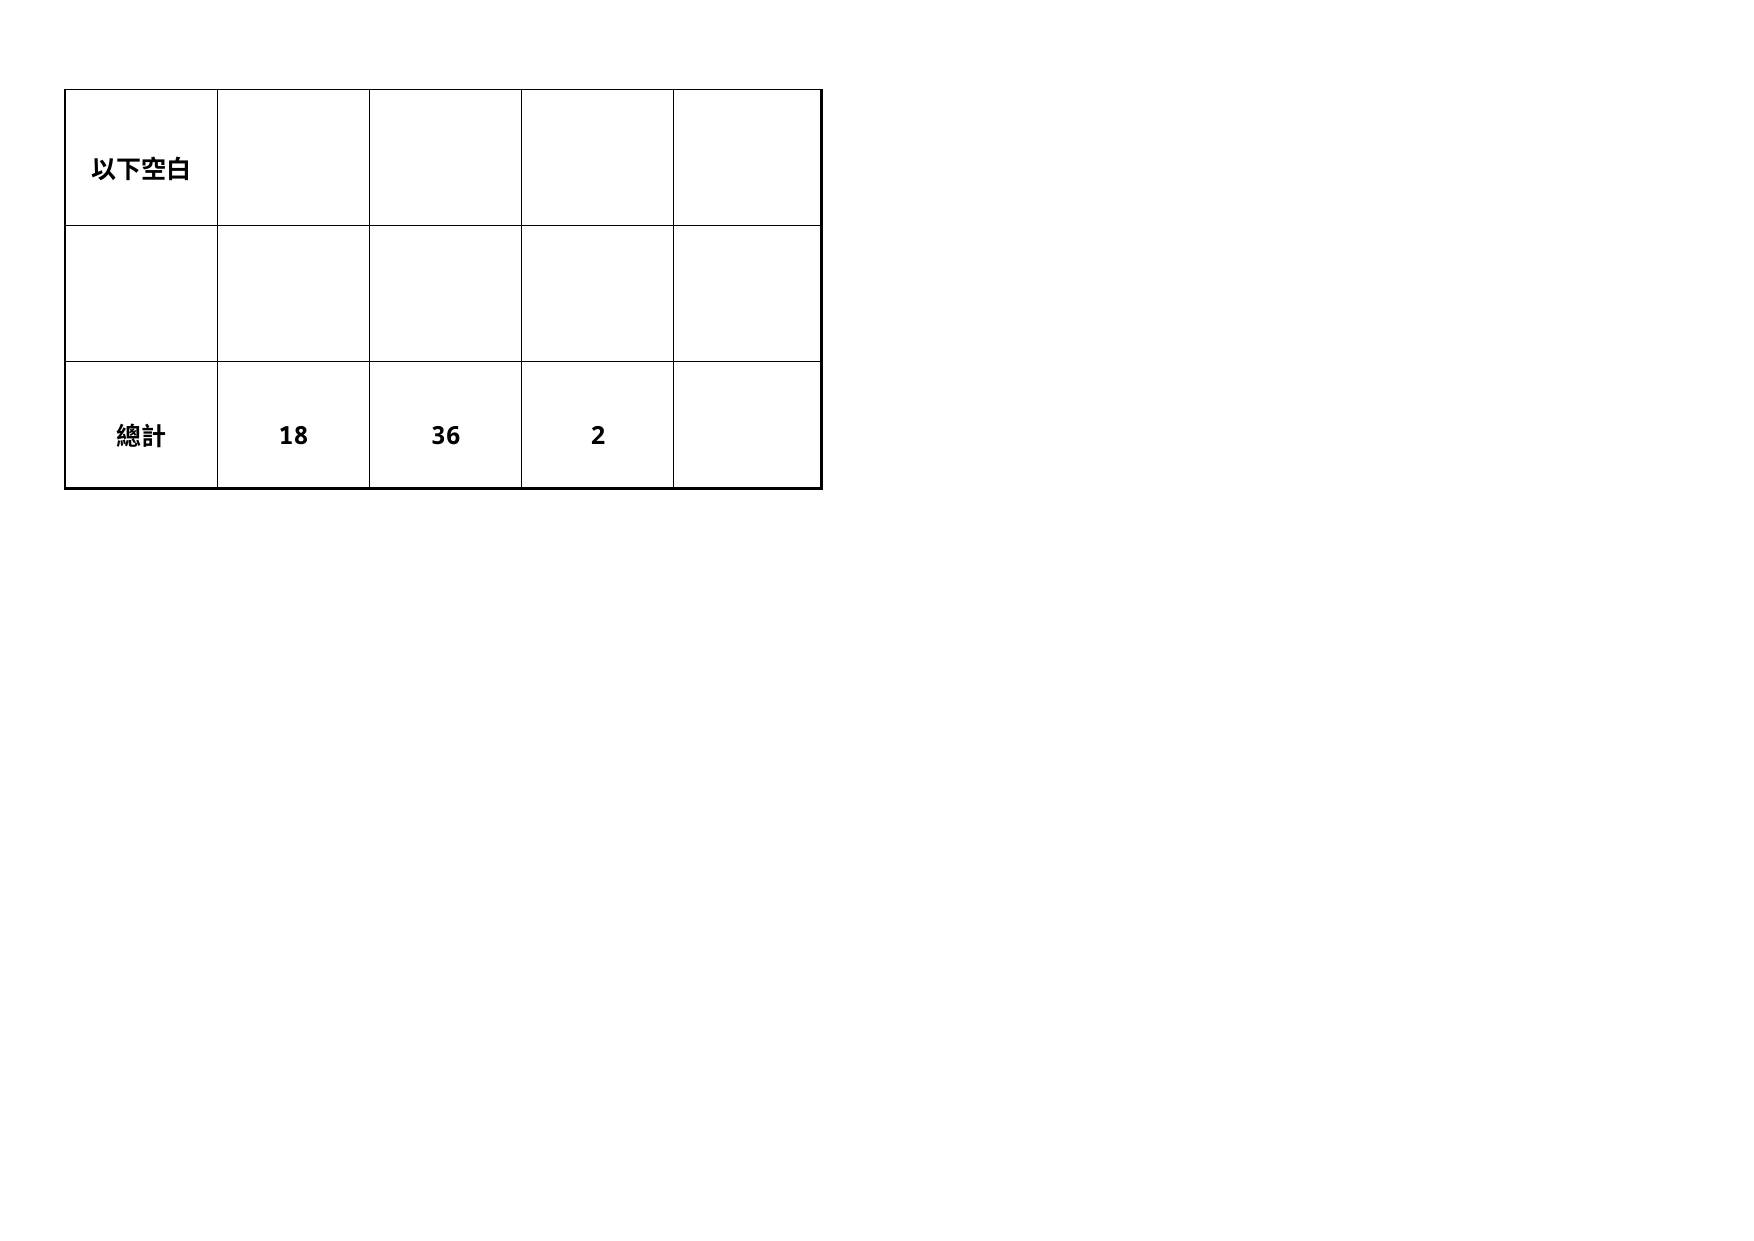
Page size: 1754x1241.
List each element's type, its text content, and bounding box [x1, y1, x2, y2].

table_cell 18 [218, 362, 369, 487]
table_cell [522, 90, 673, 225]
table_cell [66, 226, 217, 361]
table_cell [522, 226, 673, 361]
table_cell [370, 226, 521, 361]
table_cell 2 [522, 362, 673, 487]
table_cell [674, 362, 820, 487]
table_cell [370, 90, 521, 225]
table_cell [218, 226, 369, 361]
table_cell 36 [370, 362, 521, 487]
table_cell 總計 [66, 362, 217, 487]
table_cell 以下空白 [66, 90, 217, 225]
table_cell [218, 90, 369, 225]
table_cell [674, 90, 820, 225]
table_cell [674, 226, 820, 361]
